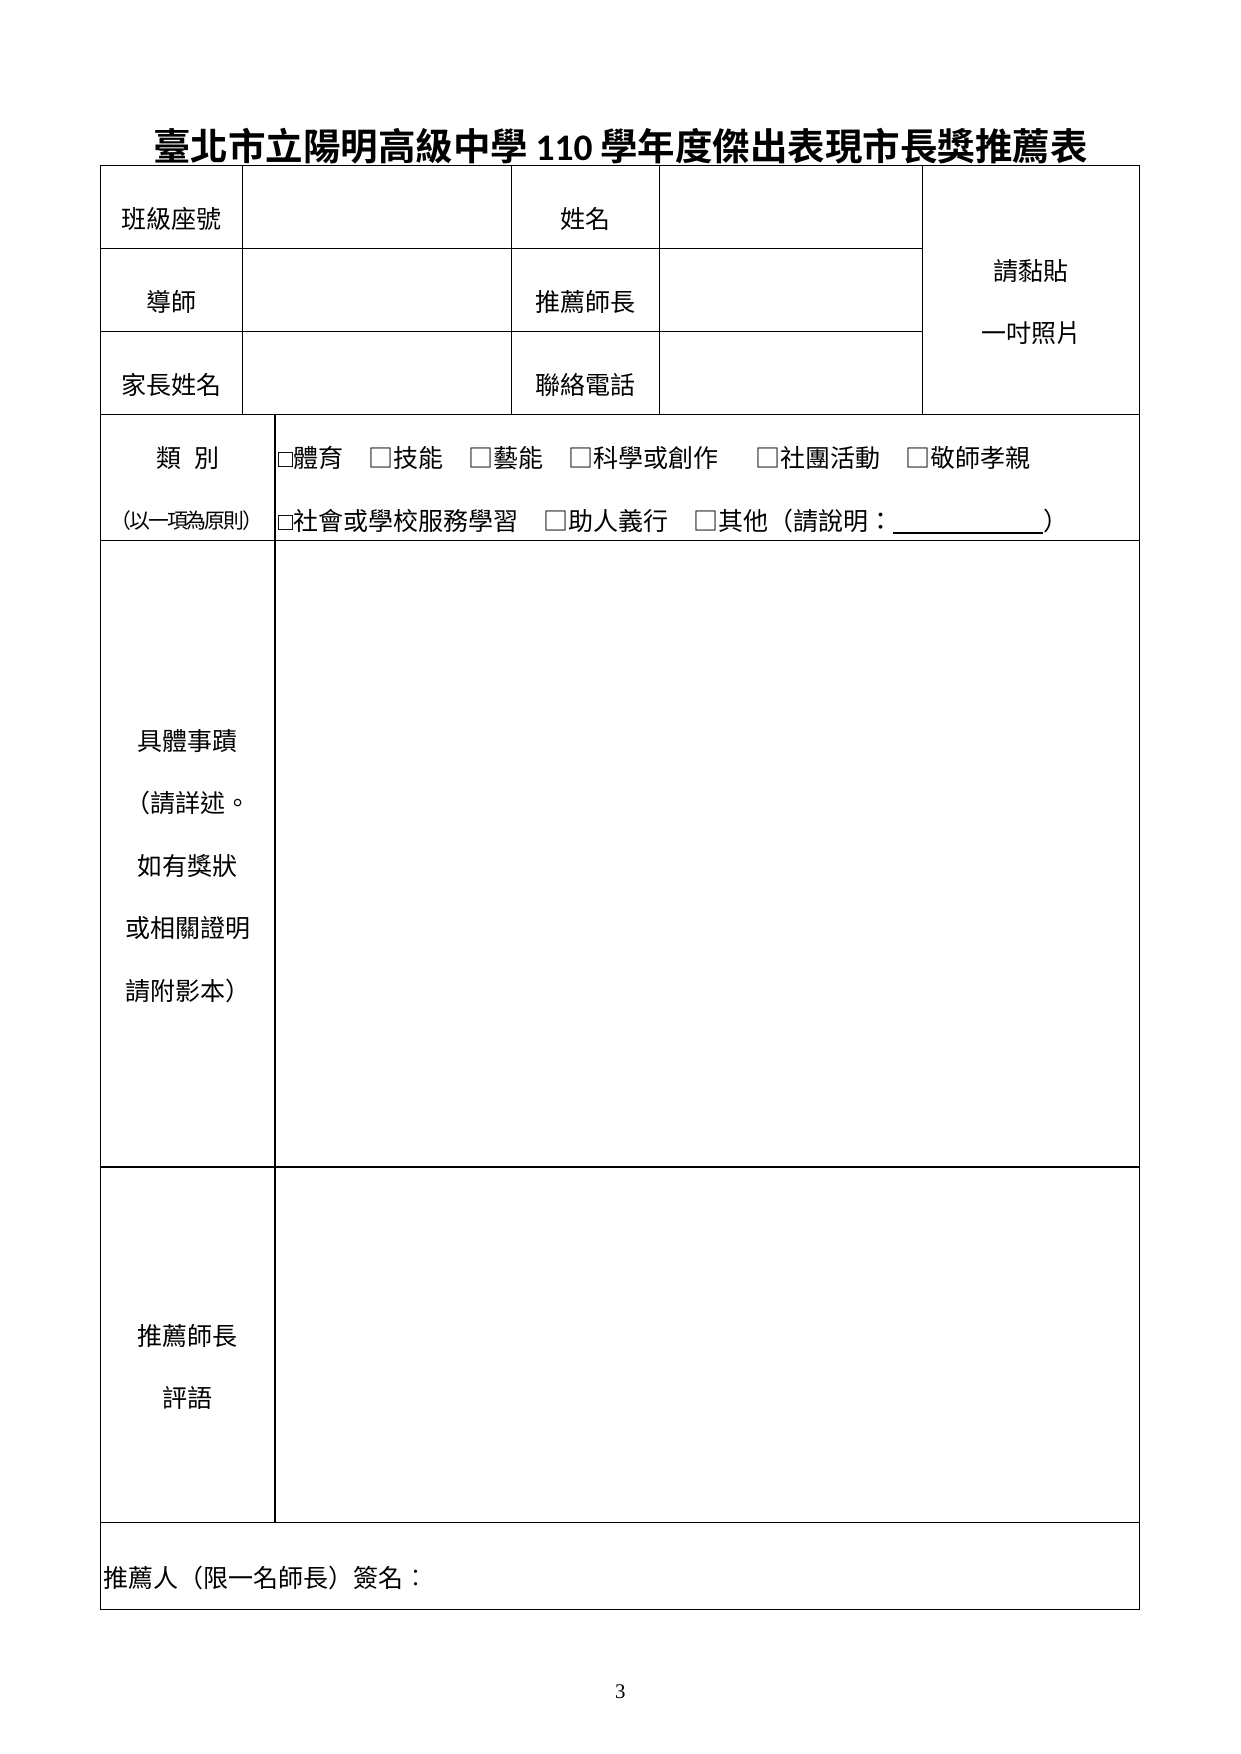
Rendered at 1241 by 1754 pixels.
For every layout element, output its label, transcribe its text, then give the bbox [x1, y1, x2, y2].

table_cell [276, 541, 1139, 1166]
table_header 班級座號 [101, 166, 242, 248]
table_header [660, 166, 922, 248]
table_cell [660, 332, 922, 414]
table_header 姓名 [512, 166, 659, 248]
table_header [243, 166, 511, 248]
table_header 請黏貼 一吋照片 [923, 166, 1139, 414]
table_cell 推薦人（限一名師長）簽名︰ [101, 1523, 1139, 1609]
table_cell 類 別 （以一項為原則） [101, 415, 274, 540]
table_cell [660, 249, 922, 331]
table_cell 推薦師長 評語 [101, 1168, 274, 1522]
table_cell [276, 1168, 1139, 1522]
table_cell 導師 [101, 249, 242, 331]
table_cell [243, 332, 511, 414]
table_cell [243, 249, 511, 331]
table_cell □體育 □技能 □藝能 □科學或創作 □社團活動 □敬師孝親 □社會或學校服務學習 □助人義行 □其他（請說明： ） [276, 415, 1139, 540]
table_cell 具體事蹟 （請詳述。 如有獎狀 或相關證明 請附影本） [101, 541, 274, 1166]
table_cell 推薦師長 [512, 249, 659, 331]
text 臺北市立陽明高級中學110學年度傑出表現市長獎推薦表 [100, 102, 1140, 165]
table_cell 聯絡電話 [512, 332, 659, 414]
table_cell 家長姓名 [101, 332, 242, 414]
